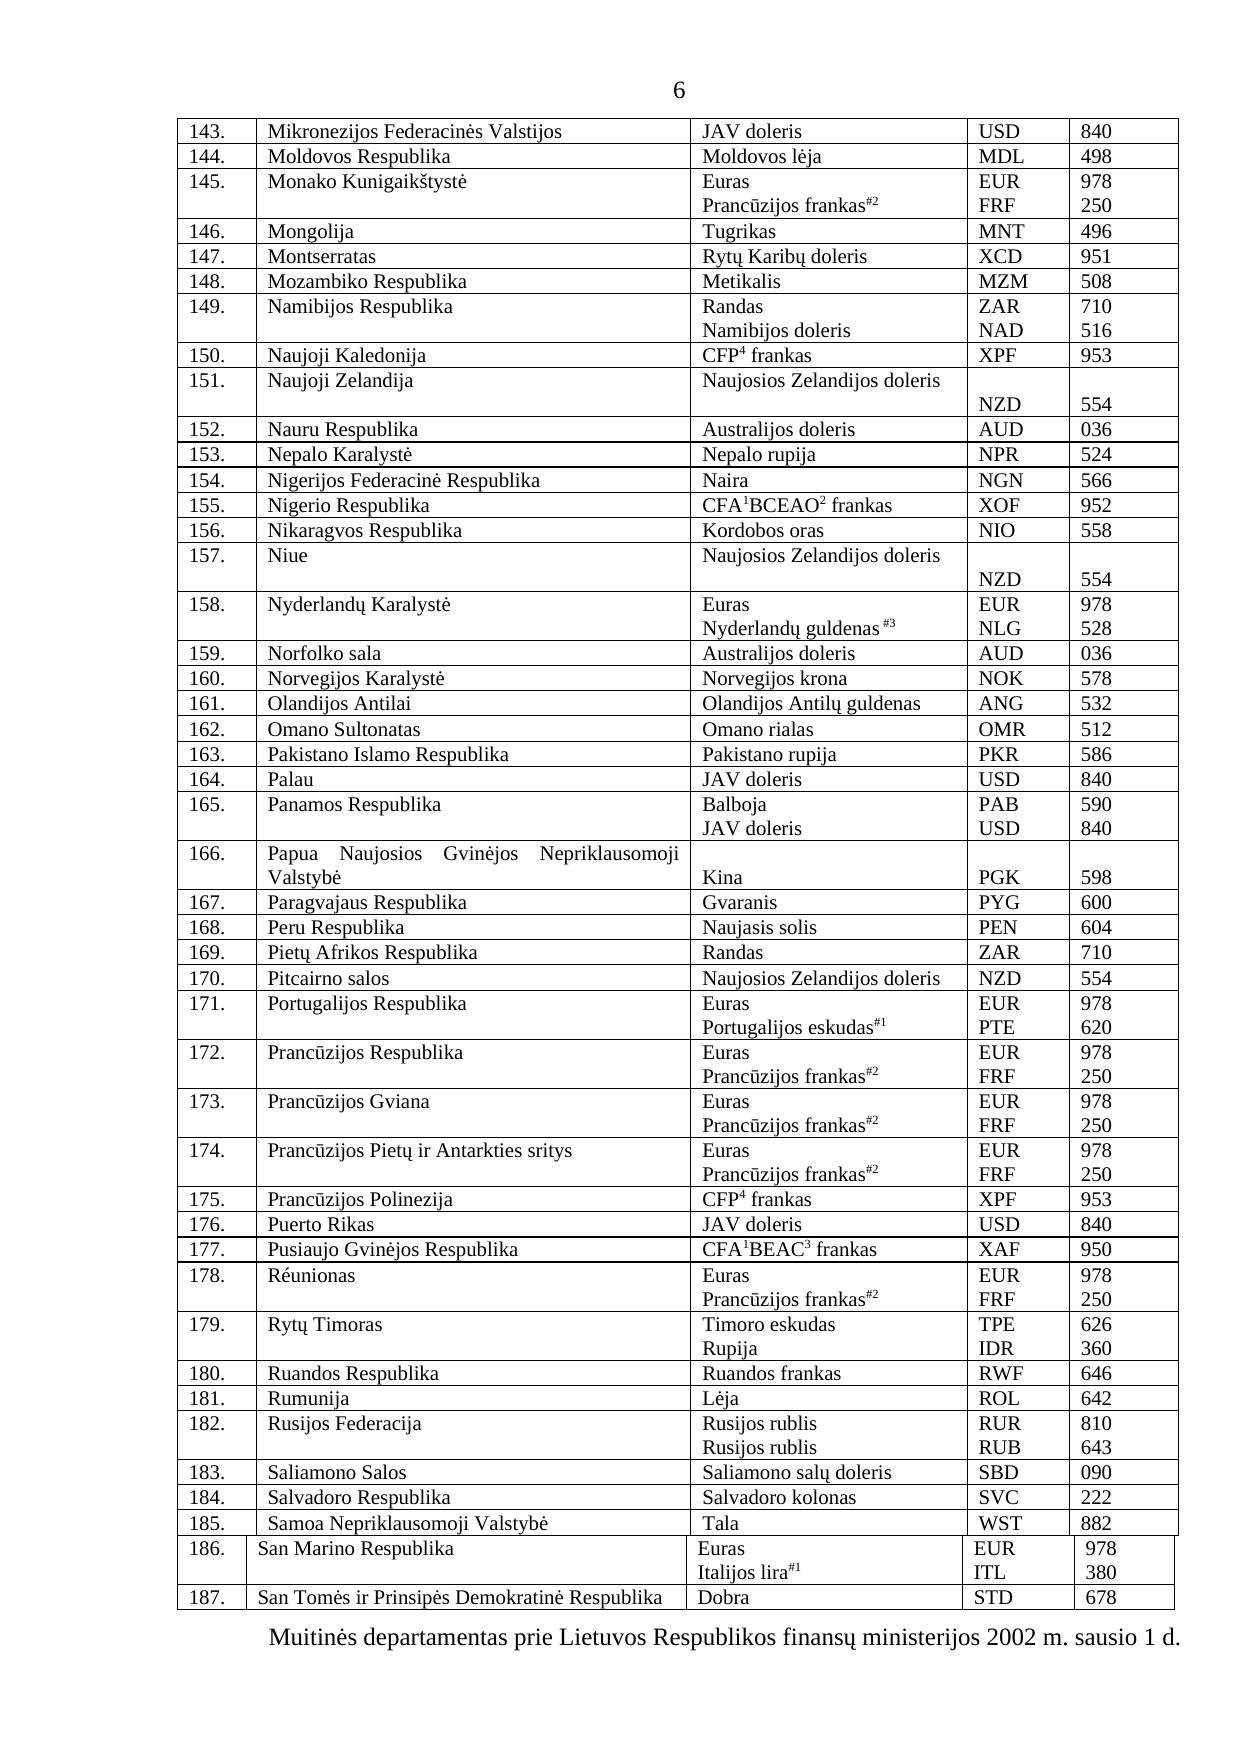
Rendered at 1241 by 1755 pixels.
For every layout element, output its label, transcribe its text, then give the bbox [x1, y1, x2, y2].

table_cell 498 [1070, 144, 1178, 168]
table_cell 181. [178, 1386, 256, 1410]
table_cell [1179, 1385, 1204, 1410]
table_cell Mozambiko Respublika [257, 269, 690, 293]
table_cell 182. [178, 1411, 256, 1459]
table_cell 512 [1070, 716, 1178, 741]
table_cell 840 [1070, 1212, 1178, 1236]
table_cell Pakistano Islamo Respublika [257, 742, 690, 766]
table_cell USD [968, 767, 1069, 791]
table_cell [1179, 268, 1204, 293]
table_cell Nepalo rupija [691, 443, 967, 466]
table_cell 600 [1070, 890, 1178, 914]
table_cell 153. [178, 443, 256, 466]
table_cell 953 [1070, 1187, 1178, 1211]
table_cell Saliamono salų doleris [691, 1460, 967, 1484]
table_cell 222 [1070, 1485, 1178, 1509]
table_cell 604 [1070, 915, 1178, 939]
table_cell MDL [968, 144, 1069, 168]
table_cell 840 [1070, 767, 1178, 791]
table_cell PAB USD [968, 792, 1069, 840]
table_cell 147. [178, 244, 256, 268]
table_cell PYG [968, 890, 1069, 914]
table_cell 185. [178, 1510, 256, 1534]
table_cell Monako Kunigaikštystė [257, 169, 690, 217]
table_cell CFP4 frankas [691, 343, 967, 367]
table_cell 184. [178, 1485, 256, 1509]
table_cell Tala [691, 1510, 967, 1534]
table_cell Puerto Rikas [257, 1212, 690, 1236]
table_cell 840 [1070, 119, 1178, 143]
table_cell Namibijos Respublika [257, 294, 690, 342]
table_cell Olandijos Antilų guldenas [691, 691, 967, 715]
table_cell Australijos doleris [691, 641, 967, 665]
table_cell [1179, 741, 1204, 766]
table_cell [1179, 243, 1204, 268]
table_cell Prancūzijos Respublika [257, 1040, 690, 1088]
table_cell [1179, 1088, 1204, 1137]
table_cell 952 [1070, 493, 1178, 517]
table_cell [1179, 1584, 1204, 1609]
table_cell Timoro eskudas Rupija [691, 1312, 967, 1360]
table_cell 710 516 [1070, 294, 1178, 342]
table_cell 951 [1070, 244, 1178, 268]
table_cell 186. [178, 1536, 246, 1584]
table_cell Nikaragvos Respublika [257, 518, 690, 542]
table_cell Euras Prancūzijos frankas#2 [691, 1089, 967, 1137]
table_cell [1175, 1584, 1179, 1609]
table_cell 978 528 [1070, 592, 1178, 640]
table_cell 154. [178, 468, 256, 492]
table_cell Norfolko sala [257, 641, 690, 665]
table_cell 150. [178, 343, 256, 367]
table_cell Rumunija [257, 1386, 690, 1410]
table_cell NIO [968, 518, 1069, 542]
table_cell EUR FRF [968, 169, 1069, 217]
table_cell Palau [257, 767, 690, 791]
table_cell Pitcairno salos [257, 965, 690, 989]
table_cell Euras Prancūzijos frankas#2 [691, 1263, 967, 1311]
table_cell [1179, 1484, 1204, 1509]
table_cell Moldovos lėja [691, 144, 967, 168]
table_cell Euras Italijos lira#1 [687, 1536, 962, 1584]
table_cell [1179, 293, 1204, 342]
table_cell [1179, 1236, 1204, 1261]
table_cell [1179, 1509, 1204, 1534]
table_cell [1179, 690, 1204, 715]
table_cell 148. [178, 269, 256, 293]
table_cell Niue [257, 543, 690, 591]
table_cell TPE IDR [968, 1312, 1069, 1360]
table_cell [1179, 416, 1204, 441]
table_cell Paragvajaus Respublika [257, 890, 690, 914]
table_cell EUR NLG [968, 592, 1069, 640]
table_cell 532 [1070, 691, 1178, 715]
table_cell Olandijos Antilai [257, 691, 690, 715]
table_cell [1179, 1535, 1204, 1584]
table_cell Rusijos Federacija [257, 1411, 690, 1459]
table_cell 168. [178, 915, 256, 939]
table_cell 174. [178, 1138, 256, 1186]
table_cell [1179, 990, 1204, 1039]
table_cell Dobra [687, 1585, 962, 1609]
table_cell 554 [1070, 543, 1178, 591]
table_cell Euras Nyderlandų guldenas #3 [691, 592, 967, 640]
table_cell AUD [968, 417, 1069, 441]
table_cell JAV doleris [691, 767, 967, 791]
table_cell WST [968, 1510, 1069, 1534]
table_cell MZM [968, 269, 1069, 293]
table_cell PEN [968, 915, 1069, 939]
table_cell Gvaranis [691, 890, 967, 914]
table_cell Salvadoro Respublika [257, 1485, 690, 1509]
table_cell 169. [178, 940, 256, 964]
table_cell Saliamono Salos [257, 1460, 690, 1484]
table_cell 149. [178, 294, 256, 342]
table_cell Euras Prancūzijos frankas#2 [691, 1138, 967, 1186]
table_cell NZD [968, 965, 1069, 989]
table_cell Mikronezijos Federacinės Valstijos [257, 119, 690, 143]
table_cell 558 [1070, 518, 1178, 542]
table_cell [1179, 840, 1204, 889]
table_cell [1179, 1410, 1204, 1459]
table_cell CFA1BEAC3 frankas [691, 1238, 967, 1261]
table_cell 978 250 [1070, 169, 1178, 217]
table_cell Peru Respublika [257, 915, 690, 939]
table_cell [1179, 591, 1204, 640]
table_cell Tugrikas [691, 219, 967, 243]
table_cell 166. [178, 841, 256, 889]
table_cell [1179, 1039, 1204, 1088]
table_cell [1179, 1261, 1204, 1311]
table_cell Ruandos frankas [691, 1361, 967, 1385]
table_cell 978 380 [1075, 1536, 1174, 1584]
table_cell 160. [178, 666, 256, 690]
table_cell [1179, 665, 1204, 690]
table_cell 156. [178, 518, 256, 542]
table_cell Prancūzijos Gviana [257, 1089, 690, 1137]
table_cell Balboja JAV doleris [691, 792, 967, 840]
table_cell [1179, 168, 1204, 217]
table_cell Norvegijos krona [691, 666, 967, 690]
table_cell [1179, 441, 1204, 466]
table_cell [1179, 640, 1204, 665]
table_cell [1179, 791, 1204, 840]
table_cell 646 [1070, 1361, 1178, 1385]
table_cell 578 [1070, 666, 1178, 690]
table_cell Samoa Nepriklausomoji Valstybė [257, 1510, 690, 1534]
table_cell 882 [1070, 1510, 1178, 1534]
table_cell Naujasis solis [691, 915, 967, 939]
table_cell 158. [178, 592, 256, 640]
table_cell Randas [691, 940, 967, 964]
table_cell Montserratas [257, 244, 690, 268]
table_cell 159. [178, 641, 256, 665]
table_cell 175. [178, 1187, 256, 1211]
table_cell CFP4 frankas [691, 1187, 967, 1211]
table_cell NGN [968, 468, 1069, 492]
table_cell Salvadoro kolonas [691, 1485, 967, 1509]
table_cell 642 [1070, 1386, 1178, 1410]
table_cell XAF [968, 1238, 1069, 1261]
table_cell Omano Sultonatas [257, 716, 690, 741]
table_cell [1179, 1137, 1204, 1186]
table_cell Naujosios Zelandijos doleris [691, 543, 967, 591]
table_cell 179. [178, 1312, 256, 1360]
table_cell [1179, 1311, 1204, 1360]
table_cell 146. [178, 219, 256, 243]
table_cell SBD [968, 1460, 1069, 1484]
table_cell [1179, 517, 1204, 542]
table_cell XOF [968, 493, 1069, 517]
table_cell Rytų Karibų doleris [691, 244, 967, 268]
table_cell Norvegijos Karalystė [257, 666, 690, 690]
table_cell [1179, 889, 1204, 914]
table_cell 678 [1075, 1585, 1174, 1609]
table_cell Nyderlandų Karalystė [257, 592, 690, 640]
table_cell 036 [1070, 641, 1178, 665]
table_cell 161. [178, 691, 256, 715]
table_cell 978 620 [1070, 991, 1178, 1039]
table_cell [1179, 939, 1204, 964]
table_cell PKR [968, 742, 1069, 766]
table_cell 496 [1070, 219, 1178, 243]
table_cell Nigerijos Federacinė Respublika [257, 468, 690, 492]
table_cell Pusiaujo Gvinėjos Respublika [257, 1238, 690, 1261]
table_cell [1179, 218, 1204, 243]
table_cell Euras Portugalijos eskudas#1 [691, 991, 967, 1039]
table_cell EUR PTE [968, 991, 1069, 1039]
table_cell 598 [1070, 841, 1178, 889]
table_cell 163. [178, 742, 256, 766]
table_cell Prancūzijos Polinezija [257, 1187, 690, 1211]
table_cell Australijos doleris [691, 417, 967, 441]
table_cell NZD [968, 543, 1069, 591]
table_cell 155. [178, 493, 256, 517]
table_cell ANG [968, 691, 1069, 715]
table_cell [1179, 1360, 1204, 1385]
table_cell RWF [968, 1361, 1069, 1385]
table_cell Rytų Timoras [257, 1312, 690, 1360]
table_cell Euras Prancūzijos frankas#2 [691, 169, 967, 217]
table_cell 178. [178, 1263, 256, 1311]
table_cell 590 840 [1070, 792, 1178, 840]
table_cell 978 250 [1070, 1138, 1178, 1186]
table_cell San Tomės ir Prinsipės Demokratinė Respublika [247, 1585, 686, 1609]
table_cell Rusijos rublis Rusijos rublis [691, 1411, 967, 1459]
table_cell 978 250 [1070, 1263, 1178, 1311]
table_cell [1179, 118, 1204, 143]
table_cell [1179, 1459, 1204, 1484]
table_cell 151. [178, 368, 256, 416]
table_cell [1179, 367, 1204, 416]
table_cell 162. [178, 716, 256, 741]
table_cell 176. [178, 1212, 256, 1236]
table_cell 950 [1070, 1238, 1178, 1261]
table_cell MNT [968, 219, 1069, 243]
table_cell RUR RUB [968, 1411, 1069, 1459]
table_cell ZAR [968, 940, 1069, 964]
table_cell [1179, 1186, 1204, 1211]
table_cell San Marino Respublika [247, 1536, 686, 1584]
table_cell Naujoji Zelandija [257, 368, 690, 416]
table_cell PGK [968, 841, 1069, 889]
table_cell 810 643 [1070, 1411, 1178, 1459]
table_cell Lėja [691, 1386, 967, 1410]
table_cell 978 250 [1070, 1040, 1178, 1088]
table_cell SVC [968, 1485, 1069, 1509]
table_cell [1179, 143, 1204, 168]
table_cell 586 [1070, 742, 1178, 766]
table_cell [1179, 342, 1204, 367]
table_cell EUR FRF [968, 1138, 1069, 1186]
table_cell [1179, 1211, 1204, 1236]
table_cell 183. [178, 1460, 256, 1484]
table_cell Kordobos oras [691, 518, 967, 542]
table_cell [1179, 914, 1204, 939]
table_cell Papua Naujosios Gvinėjos Nepriklausomoji Valstybė [257, 841, 690, 889]
table_cell Euras Prancūzijos frankas#2 [691, 1040, 967, 1088]
table_cell ROL [968, 1386, 1069, 1410]
table_cell 144. [178, 144, 256, 168]
table_cell 710 [1070, 940, 1178, 964]
table_cell Kina [691, 841, 967, 889]
table_cell 177. [178, 1238, 256, 1261]
table_cell EUR FRF [968, 1040, 1069, 1088]
table_cell Naira [691, 468, 967, 492]
table_cell 171. [178, 991, 256, 1039]
table_cell STD [963, 1585, 1074, 1609]
table_cell OMR [968, 716, 1069, 741]
table_cell 566 [1070, 468, 1178, 492]
table_cell AUD [968, 641, 1069, 665]
table_cell 187. [178, 1585, 246, 1609]
table_cell Naujosios Zelandijos doleris [691, 965, 967, 989]
table_cell [1179, 715, 1204, 741]
table_cell 167. [178, 890, 256, 914]
table_cell XCD [968, 244, 1069, 268]
table_cell 145. [178, 169, 256, 217]
table_cell EUR FRF [968, 1089, 1069, 1137]
table_cell Nepalo Karalystė [257, 443, 690, 466]
table_cell NPR [968, 443, 1069, 466]
table_cell [1179, 492, 1204, 517]
table_cell Mongolija [257, 219, 690, 243]
table_cell XPF [968, 1187, 1069, 1211]
table_cell Nauru Respublika [257, 417, 690, 441]
table_cell 152. [178, 417, 256, 441]
table_cell Ruandos Respublika [257, 1361, 690, 1385]
table_cell NZD [968, 368, 1069, 416]
table_cell [1179, 766, 1204, 791]
table_cell Omano rialas [691, 716, 967, 741]
table_cell 173. [178, 1089, 256, 1137]
table_cell 090 [1070, 1460, 1178, 1484]
table_cell Moldovos Respublika [257, 144, 690, 168]
table_cell NOK [968, 666, 1069, 690]
table_cell Portugalijos Respublika [257, 991, 690, 1039]
table_cell 164. [178, 767, 256, 791]
table_cell Pietų Afrikos Respublika [257, 940, 690, 964]
table_cell CFA1BCEAO2 frankas [691, 493, 967, 517]
table_cell 554 [1070, 368, 1178, 416]
table_cell JAV doleris [691, 119, 967, 143]
table_cell Randas Namibijos doleris [691, 294, 967, 342]
table_cell Nigerio Respublika [257, 493, 690, 517]
table_cell 036 [1070, 417, 1178, 441]
table_cell Naujoji Kaledonija [257, 343, 690, 367]
table_cell 626 360 [1070, 1312, 1178, 1360]
table_cell 157. [178, 543, 256, 591]
table_cell [1179, 466, 1204, 492]
table_cell [1175, 1536, 1179, 1584]
table_cell USD [968, 119, 1069, 143]
table_cell 165. [178, 792, 256, 840]
table_cell Metikalis [691, 269, 967, 293]
table_cell 508 [1070, 269, 1178, 293]
table_cell XPF [968, 343, 1069, 367]
table_cell EUR ITL [963, 1536, 1074, 1584]
table_cell Prancūzijos Pietų ir Antarkties sritys [257, 1138, 690, 1186]
table_cell 554 [1070, 965, 1178, 989]
table_cell 524 [1070, 443, 1178, 466]
table_cell USD [968, 1212, 1069, 1236]
table_cell 172. [178, 1040, 256, 1088]
table_cell EUR FRF [968, 1263, 1069, 1311]
table_cell 180. [178, 1361, 256, 1385]
table_cell 978 250 [1070, 1089, 1178, 1137]
table_cell JAV doleris [691, 1212, 967, 1236]
table_cell Pakistano rupija [691, 742, 967, 766]
table_cell Panamos Respublika [257, 792, 690, 840]
table_cell 143. [178, 119, 256, 143]
table_cell ZAR NAD [968, 294, 1069, 342]
table_cell [1179, 542, 1204, 591]
table_cell [1179, 964, 1204, 989]
table_cell Réunionas [257, 1263, 690, 1311]
table_cell Naujosios Zelandijos doleris [691, 368, 967, 416]
table_cell 170. [178, 965, 256, 989]
table_cell 953 [1070, 343, 1178, 367]
